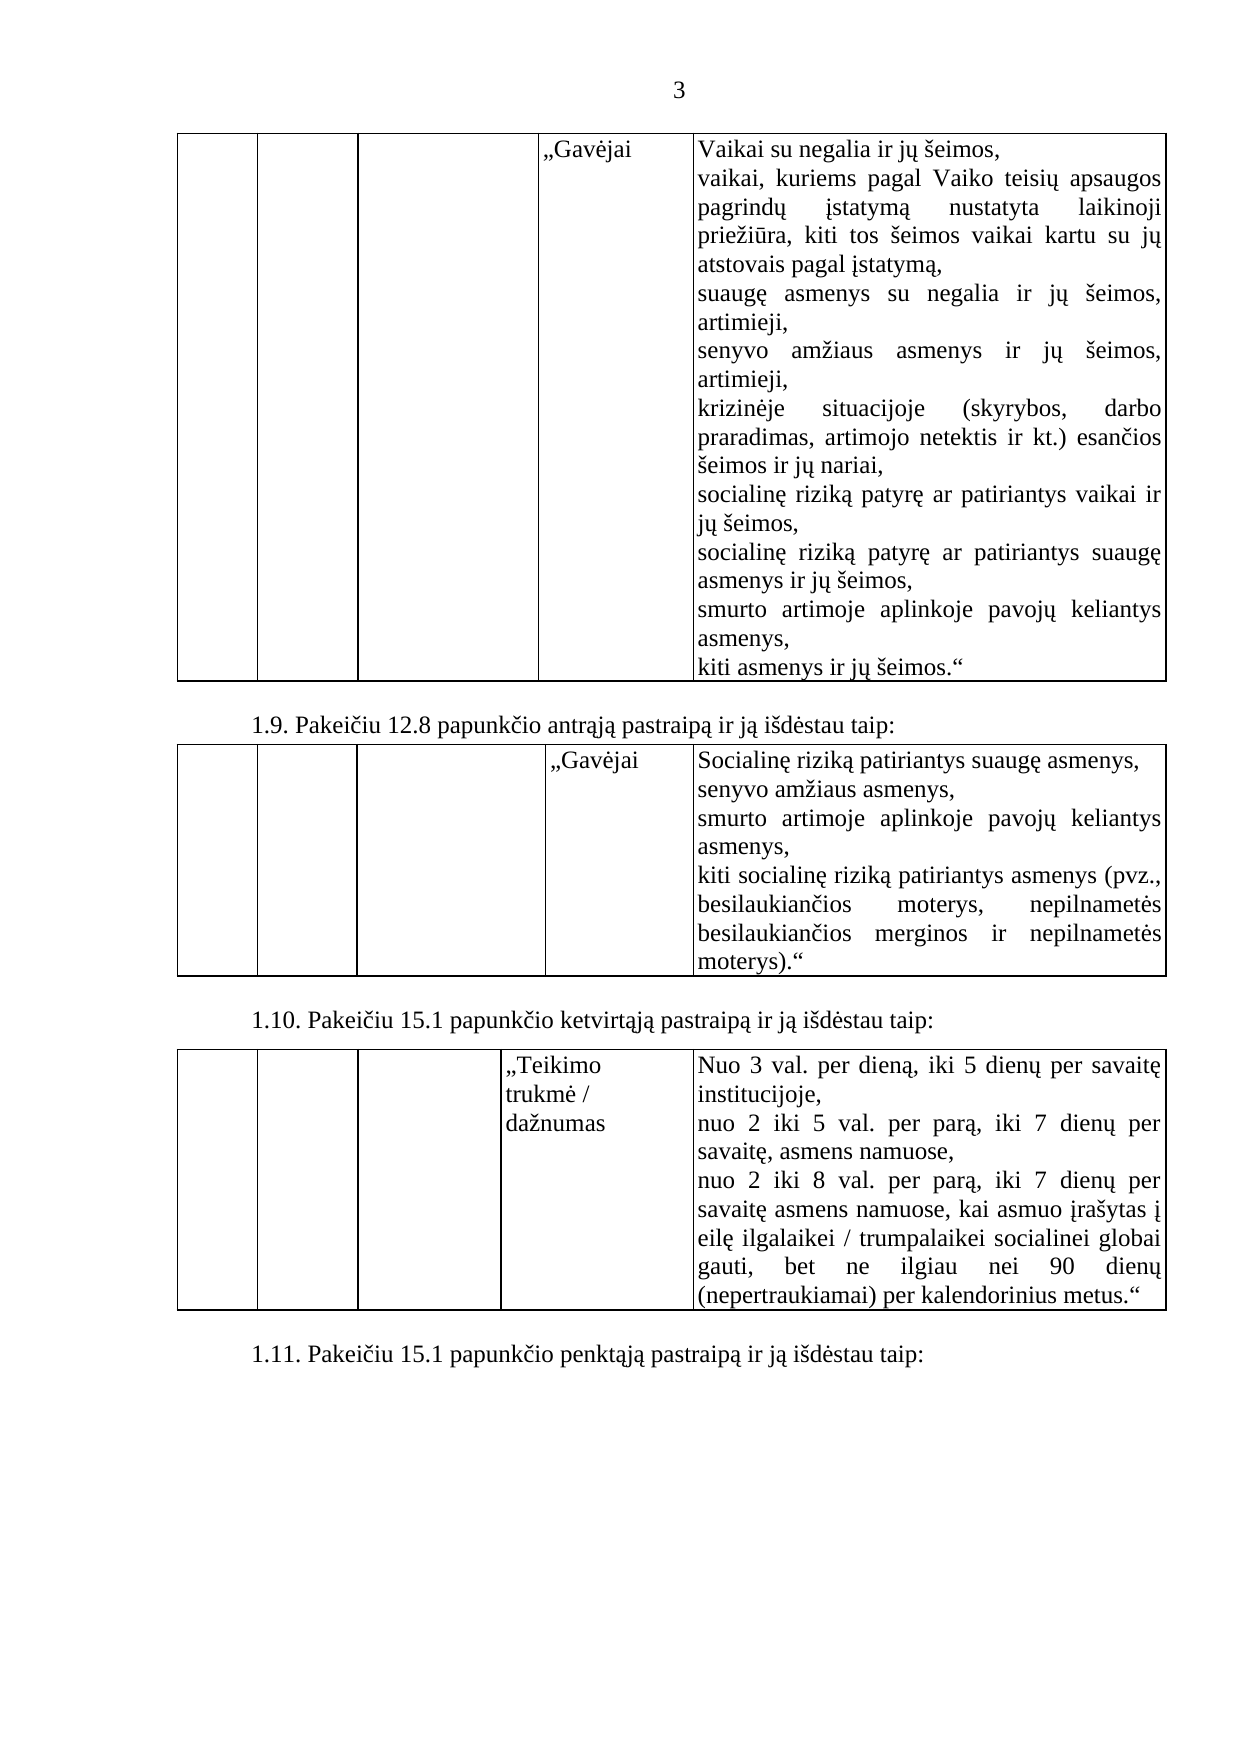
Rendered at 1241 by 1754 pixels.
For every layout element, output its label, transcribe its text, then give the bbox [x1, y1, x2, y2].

text 1.10. Pakeičiu 15.1 papunkčio ketvirtąją pastraipą ir ją išdėstau taip: [177, 1006, 1181, 1034]
table_header Socialinę riziką patiriantys suaugę asmenys, senyvo amžiaus asmenys, smurto artimoje aplinkoje pavojų keliantys asmenys, kiti socialinę riziką patiriantys asmenys (pvz., besilaukiančios moterys, nepilnametės besilaukiančios merginos ir nepilnametės moterys).“ [694, 745, 1165, 975]
table_header [178, 134, 257, 680]
table_header [178, 745, 257, 975]
text 1.9. Pakeičiu 12.8 papunkčio antrąją pastraipą ir ją išdėstau taip: [177, 711, 1181, 739]
table_header [359, 134, 538, 680]
table_header Vaikai su negalia ir jų šeimos, vaikai, kuriems pagal Vaiko teisių apsaugos pagrindų įstatymą nustatyta laikinoji priežiūra, kiti tos šeimos vaikai kartu su jų atstovais pagal įstatymą, suaugę asmenys su negalia ir jų šeimos, artimieji, senyvo amžiaus asmenys ir jų šeimos, artimieji, krizinėje situacijoje (skyrybos, darbo praradimas, artimojo netektis ir kt.) esančios šeimos ir jų nariai, socialinę riziką patyrę ar patiriantys vaikai ir jų šeimos, socialinę riziką patyrę ar patiriantys suaugę asmenys ir jų šeimos, smurto artimoje aplinkoje pavojų keliantys asmenys, kiti asmenys ir jų šeimos.“ [694, 134, 1165, 680]
table_header [258, 134, 357, 680]
table_header [358, 745, 545, 975]
table_header „Gavėjai [546, 745, 693, 975]
table_header „Gavėjai [539, 134, 693, 680]
table_header [178, 1050, 257, 1309]
table_header [258, 745, 356, 975]
table_header [258, 1050, 357, 1309]
table_header „Teikimo trukmė / dažnumas [502, 1050, 693, 1309]
text 1.11. Pakeičiu 15.1 papunkčio penktąją pastraipą ir ją išdėstau taip: [177, 1339, 1181, 1368]
table_header [359, 1050, 500, 1309]
table_header Nuo 3 val. per dieną, iki 5 dienų per savaitę institucijoje, nuo 2 iki 5 val. per parą, iki 7 dienų per savaitę, asmens namuose, nuo 2 iki 8 val. per parą, iki 7 dienų per savaitę asmens namuose, kai asmuo įrašytas į eilę ilgalaikei / trumpalaikei socialinei globai gauti, bet ne ilgiau nei 90 dienų (nepertraukiamai) per kalendorinius metus.“ [694, 1050, 1165, 1309]
